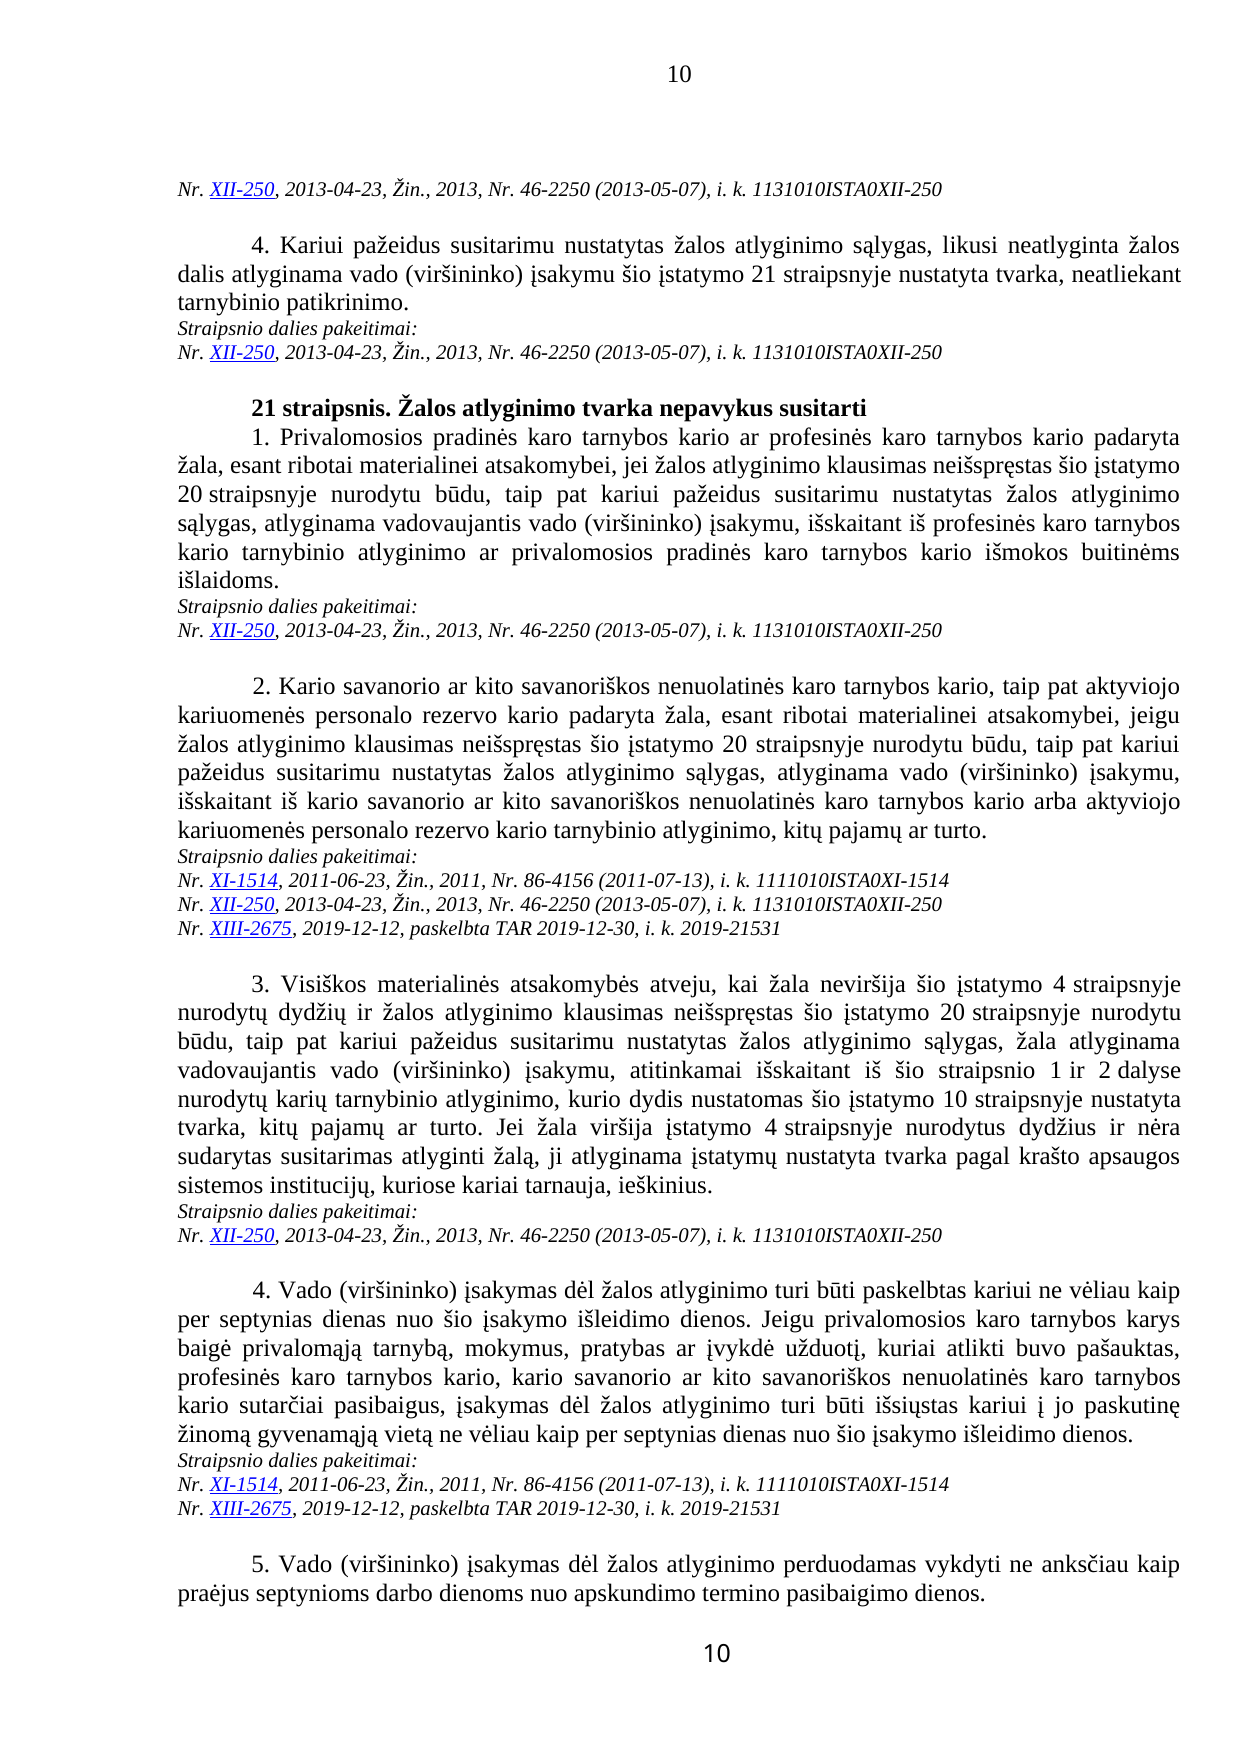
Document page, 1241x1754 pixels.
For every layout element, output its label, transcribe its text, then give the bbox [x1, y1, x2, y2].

text 21 straipsnis. Žalos atlyginimo tvarka nepavykus susitarti [177, 393, 1181, 422]
text 4. Vado (viršininko) įsakymas dėl žalos atlyginimo turi būti paskelbtas kariui ne vėliau kaip per septynias dienas nuo šio įsakymo išleidimo dienos. Jeigu privalomosios karo tarnybos karys baigė privalomąją tarnybą, mokymus, pratybas ar įvykdė užduotį, kuriai atlikti buvo pašauktas, profesinės karo tarnybos kario, kario savanorio ar kito savanoriškos nenuolatinės karo tarnybos kario sutarčiai pasibaigus, įsakymas dėl žalos atlyginimo turi būti išsiųstas kariui į jo paskutinę žinomą gyvenamąją vietą ne vėliau kaip per septynias dienas nuo šio įsakymo išleidimo dienos. [177, 1276, 1181, 1448]
text Nr. XI-1514, 2011-06-23, Žin., 2011, Nr. 86-4156 (2011-07-13), i. k. 1111010ISTA0XI-1514 [177, 1472, 1181, 1496]
text 5. Vado (viršininko) įsakymas dėl žalos atlyginimo perduodamas vykdyti ne anksčiau kaip praėjus septynioms darbo dienoms nuo apskundimo termino pasibaigimo dienos. [177, 1549, 1181, 1607]
text Straipsnio dalies pakeitimai: [177, 594, 1181, 618]
text 2. Kario savanorio ar kito savanoriškos nenuolatinės karo tarnybos kario, taip pat aktyviojo kariuomenės personalo rezervo kario padaryta žala, esant ribotai materialinei atsakomybei, jeigu žalos atlyginimo klausimas neišspręstas šio įstatymo 20 straipsnyje nurodytu būdu, taip pat kariui pažeidus susitarimu nustatytas žalos atlyginimo sąlygas, atlyginama vado (viršininko) įsakymu, išskaitant iš kario savanorio ar kito savanoriškos nenuolatinės karo tarnybos kario arba aktyviojo kariuomenės personalo rezervo kario tarnybinio atlyginimo, kitų pajamų ar turto. [177, 671, 1181, 844]
text Nr. XII-250, 2013-04-23, Žin., 2013, Nr. 46-2250 (2013-05-07), i. k. 1131010ISTA0XII-250 [177, 340, 1181, 364]
text Straipsnio dalies pakeitimai: [177, 1448, 1181, 1472]
text Straipsnio dalies pakeitimai: [177, 1199, 1181, 1223]
text Nr. XIII-2675, 2019-12-12, paskelbta TAR 2019-12-30, i. k. 2019-21531 [177, 916, 1181, 940]
text Nr. XII-250, 2013-04-23, Žin., 2013, Nr. 46-2250 (2013-05-07), i. k. 1131010ISTA0XII-250 [177, 1223, 1181, 1247]
text Nr. XIII-2675, 2019-12-12, paskelbta TAR 2019-12-30, i. k. 2019-21531 [177, 1496, 1181, 1520]
text 4. Kariui pažeidus susitarimu nustatytas žalos atlyginimo sąlygas, likusi neatlyginta žalos dalis atlyginama vado (viršininko) įsakymu šio įstatymo 21 straipsnyje nustatyta tvarka, neatliekant tarnybinio patikrinimo. [177, 230, 1181, 316]
text Straipsnio dalies pakeitimai: [177, 844, 1181, 868]
text Nr. XII-250, 2013-04-23, Žin., 2013, Nr. 46-2250 (2013-05-07), i. k. 1131010ISTA0XII-250 [177, 177, 1181, 201]
text Nr. XII-250, 2013-04-23, Žin., 2013, Nr. 46-2250 (2013-05-07), i. k. 1131010ISTA0XII-250 [177, 892, 1181, 916]
text Straipsnio dalies pakeitimai: [177, 316, 1181, 340]
text 3. Visiškos materialinės atsakomybės atveju, kai žala neviršija šio įstatymo 4 straipsnyje nurodytų dydžių ir žalos atlyginimo klausimas neišspręstas šio įstatymo 20 straipsnyje nurodytu būdu, taip pat kariui pažeidus susitarimu nustatytas žalos atlyginimo sąlygas, žala atlyginama vadovaujantis vado (viršininko) įsakymu, atitinkamai išskaitant iš šio straipsnio 1 ir 2 dalyse nurodytų karių tarnybinio atlyginimo, kurio dydis nustatomas šio įstatymo 10 straipsnyje nustatyta tvarka, kitų pajamų ar turto. Jei žala viršija įstatymo 4 straipsnyje nurodytus dydžius ir nėra sudarytas susitarimas atlyginti žalą, ji atlyginama įstatymų nustatyta tvarka pagal krašto apsaugos sistemos institucijų, kuriose kariai tarnauja, ieškinius. [177, 969, 1181, 1199]
text Nr. XII-250, 2013-04-23, Žin., 2013, Nr. 46-2250 (2013-05-07), i. k. 1131010ISTA0XII-250 [177, 618, 1181, 642]
text 1. Privalomosios pradinės karo tarnybos kario ar profesinės karo tarnybos kario padaryta žala, esant ribotai materialinei atsakomybei, jei žalos atlyginimo klausimas neišspręstas šio įstatymo 20 straipsnyje nurodytu būdu, taip pat kariui pažeidus susitarimu nustatytas žalos atlyginimo sąlygas, atlyginama vadovaujantis vado (viršininko) įsakymu, išskaitant iš profesinės karo tarnybos kario tarnybinio atlyginimo ar privalomosios pradinės karo tarnybos kario išmokos buitinėms išlaidoms. [177, 422, 1181, 594]
text Nr. XI-1514, 2011-06-23, Žin., 2011, Nr. 86-4156 (2011-07-13), i. k. 1111010ISTA0XI-1514 [177, 868, 1181, 892]
